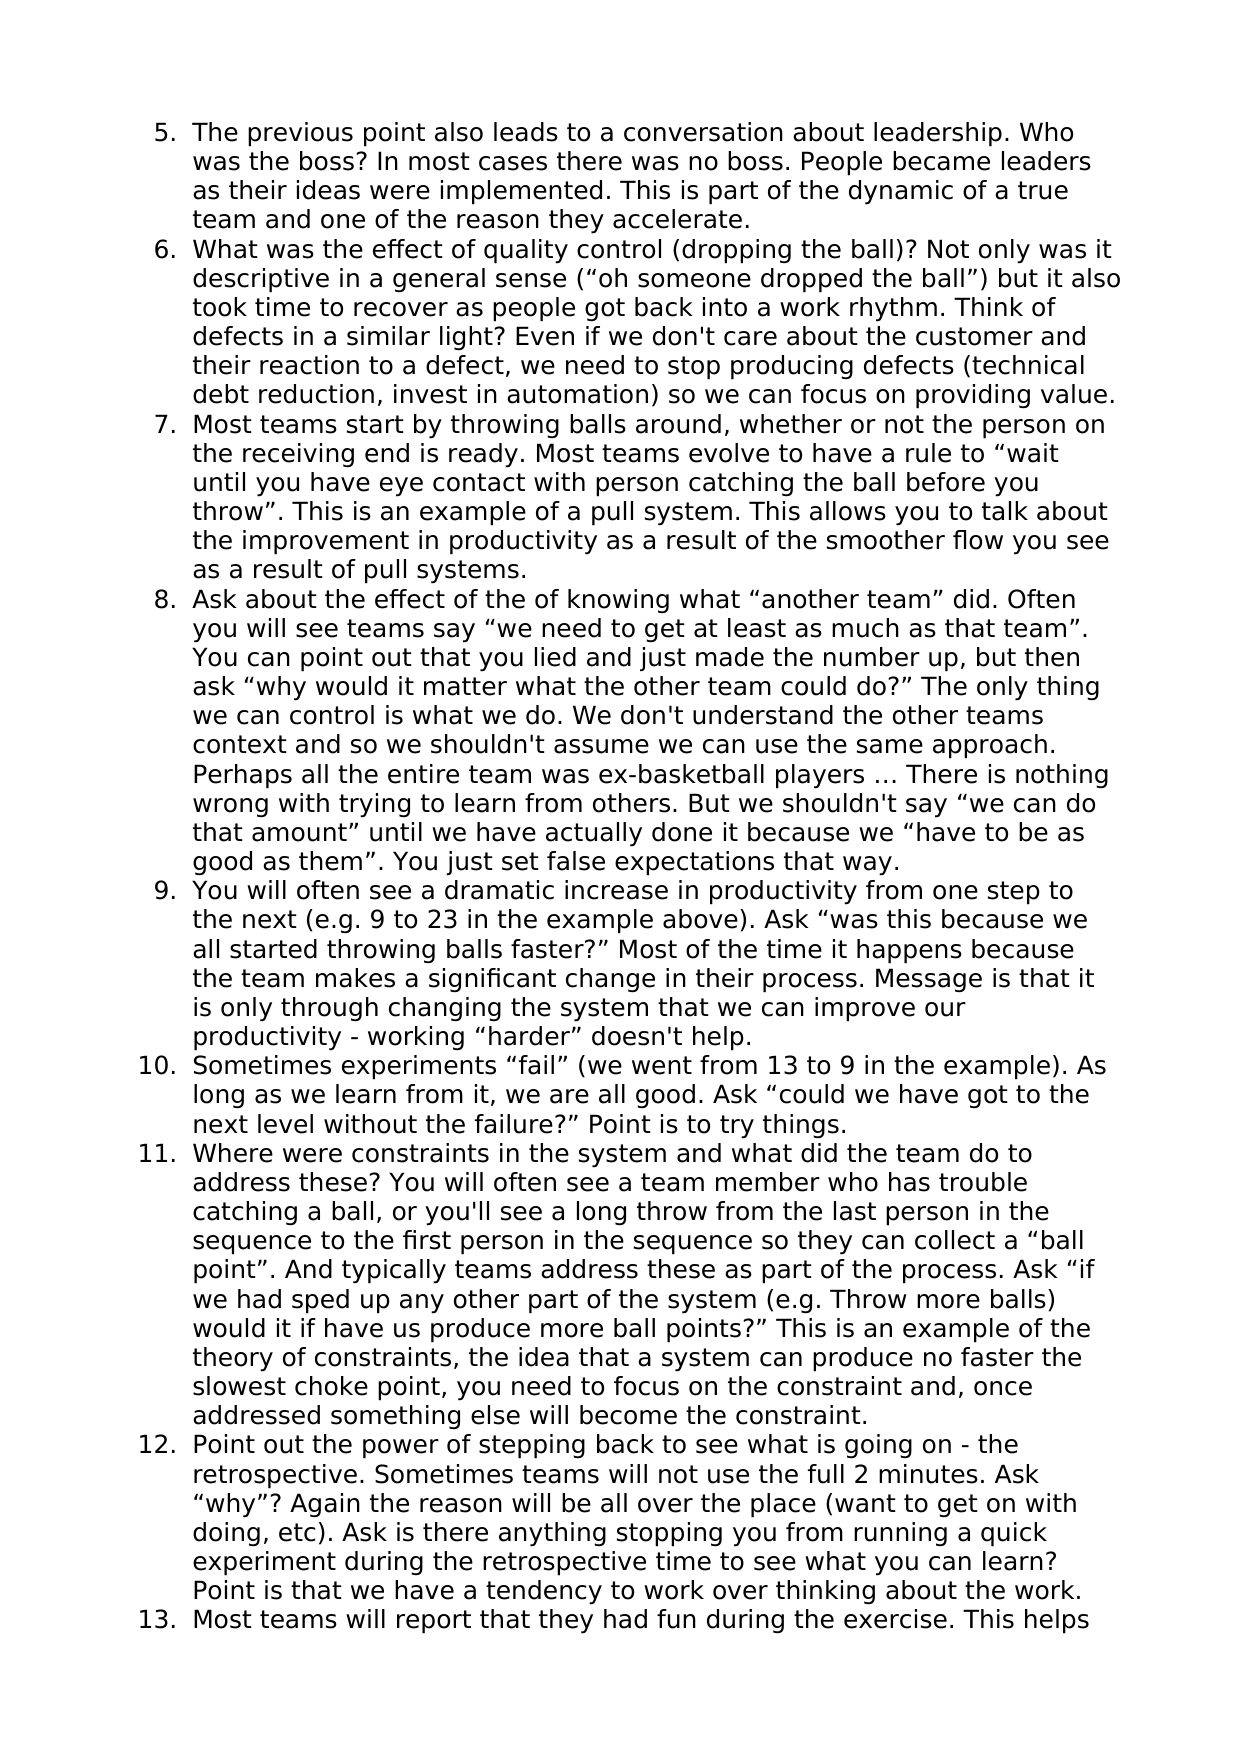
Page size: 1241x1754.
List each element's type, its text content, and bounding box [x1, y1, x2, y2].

list The previous point also leads to a conversation about leadership. Who was the boss? In most cases there was no boss. People became leaders as their ideas were implemented. This is part of the dynamic of a true team and one of the reason they accelerate. [177, 118, 1122, 235]
list Sometimes experiments “fail” (we went from 13 to 9 in the example). As long as we learn from it, we are all good. Ask “could we have got to the next level without the failure?” Point is to try things. [177, 1051, 1122, 1139]
list Most teams start by throwing balls around, whether or not the person on the receiving end is ready. Most teams evolve to have a rule to “wait until you have eye contact with person catching the ball before you throw”. This is an example of a pull system. This allows you to talk about the improvement in productivity as a result of the smoother flow you see as a result of pull systems. [177, 410, 1122, 585]
list Ask about the effect of the of knowing what “another team” did. Often you will see teams say “we need to get at least as much as that team”. You can point out that you lied and just made the number up, but then ask “why would it matter what the other team could do?” The only thing we can control is what we do. We don't understand the other teams context and so we shouldn't assume we can use the same approach. Perhaps all the entire team was ex-basketball players … There is nothing wrong with trying to learn from others. But we shouldn't say “we can do that amount” until we have actually done it because we “have to be as good as them”. You just set false expectations that way. [177, 585, 1122, 876]
list What was the effect of quality control (dropping the ball)? Not only was it descriptive in a general sense (“oh someone dropped the ball”) but it also took time to recover as people got back into a work rhythm. Think of defects in a similar light? Even if we don't care about the customer and their reaction to a defect, we need to stop producing defects (technical debt reduction, invest in automation) so we can focus on providing value. [177, 235, 1122, 410]
list Where were constraints in the system and what did the team do to address these? You will often see a team member who has trouble catching a ball, or you'll see a long throw from the last person in the sequence to the first person in the sequence so they can collect a “ball point”. And typically teams address these as part of the process. Ask “if we had sped up any other part of the system (e.g. Throw more balls) would it if have us produce more ball points?” This is an example of the theory of constraints, the idea that a system can produce no faster the slowest choke point, you need to focus on the constraint and, once addressed something else will become the constraint. [177, 1139, 1122, 1431]
list Most teams will report that they had fun during the exercise. This helps [177, 1606, 1122, 1635]
list Point out the power of stepping back to see what is going on - the retrospective. Sometimes teams will not use the full 2 minutes. Ask “why”? Again the reason will be all over the place (want to get on with doing, etc). Ask is there anything stopping you from running a quick experiment during the retrospective time to see what you can learn? Point is that we have a tendency to work over thinking about the work. [177, 1431, 1122, 1606]
list You will often see a dramatic increase in productivity from one step to the next (e.g. 9 to 23 in the example above). Ask “was this because we all started throwing balls faster?” Most of the time it happens because the team makes a significant change in their process. Message is that it is only through changing the system that we can improve our productivity - working “harder” doesn't help. [177, 876, 1122, 1051]
